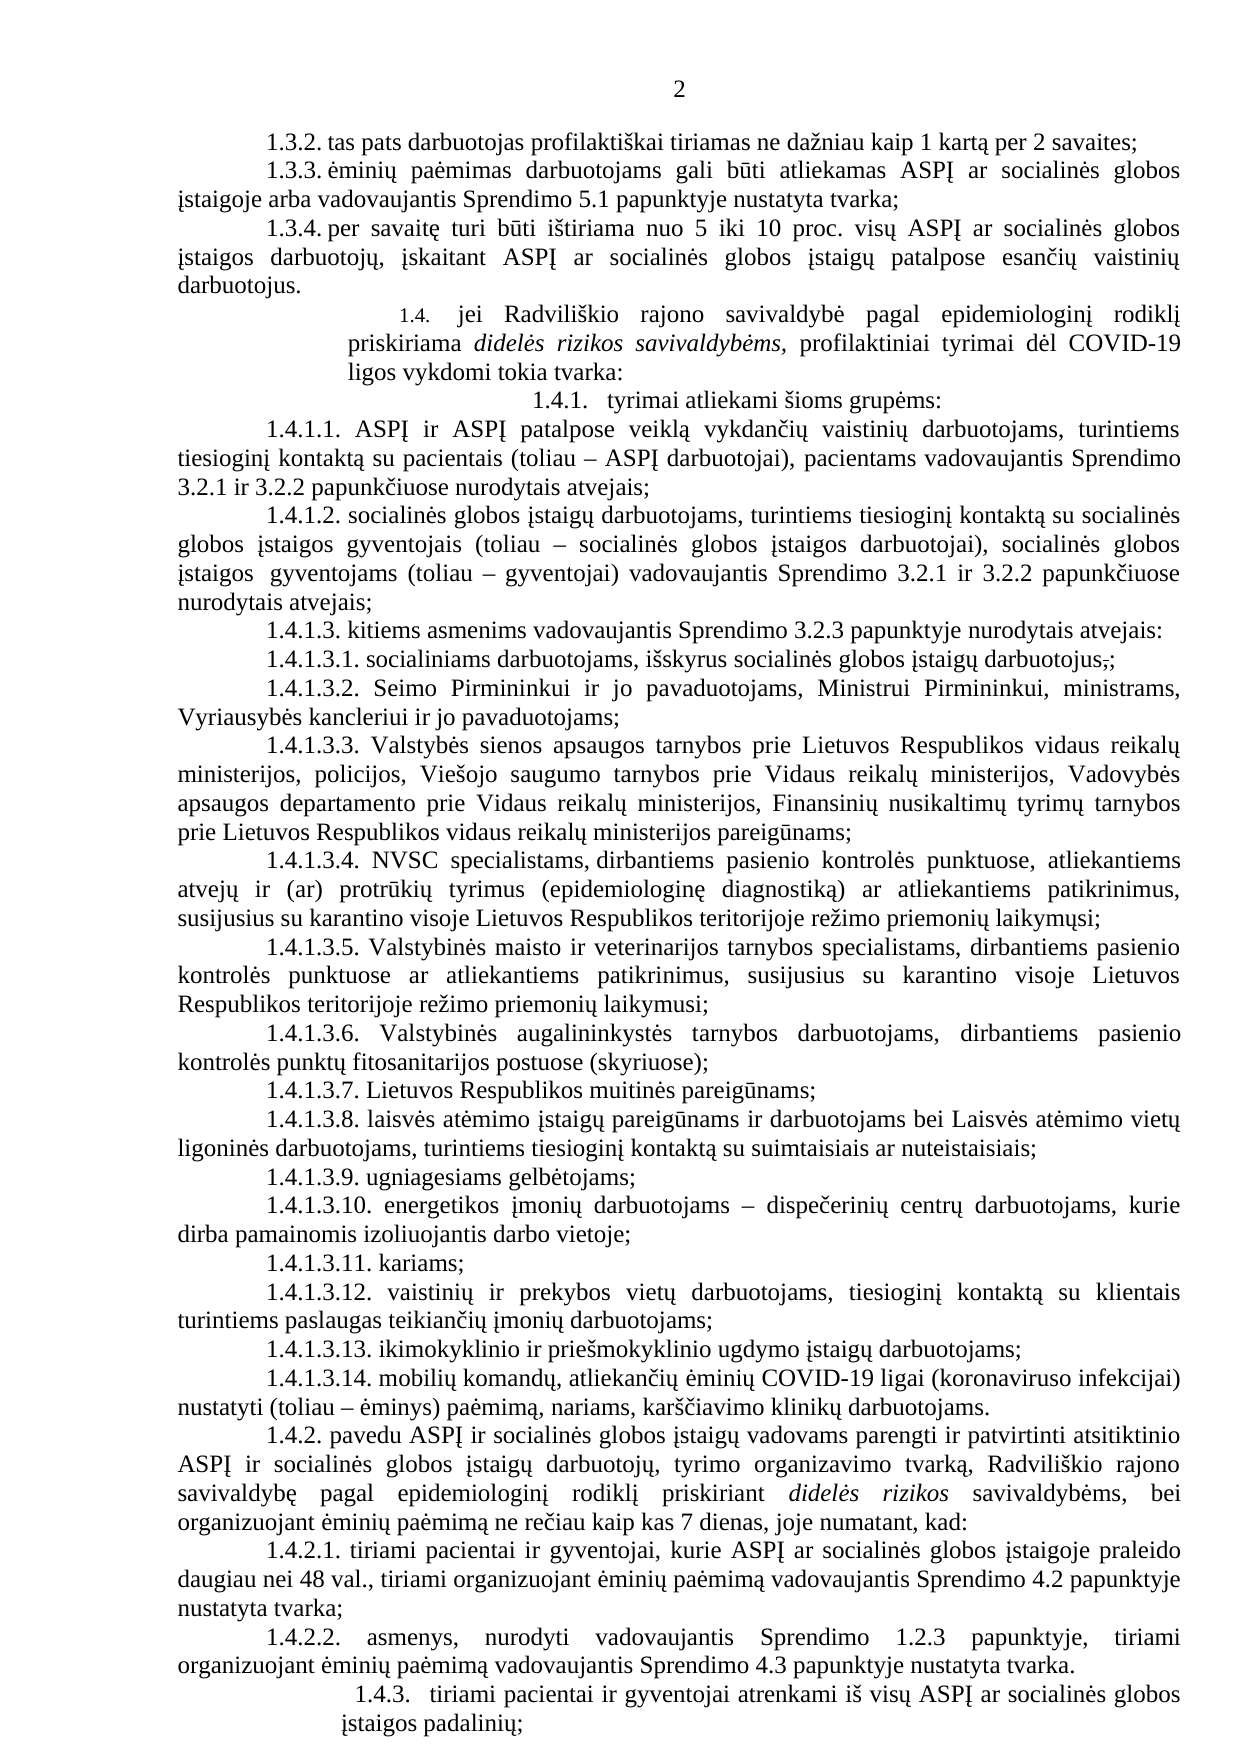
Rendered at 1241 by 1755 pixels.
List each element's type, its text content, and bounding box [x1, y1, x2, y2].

list jei Radviliškio rajono savivaldybė pagal epidemiologinį rodiklį priskiriama didelės rizikos savivaldybėms, profilaktiniai tyrimai dėl COVID-19 ligos vykdomi tokia tvarka: [310, 299, 1181, 385]
list 1.4.1.3.10. energetikos įmonių darbuotojams – dispečerinių centrų darbuotojams, kurie dirba pamainomis izoliuojantis darbo vietoje; [177, 1190, 1181, 1248]
list tiriami pacientai ir gyventojai atrenkami iš visų ASPĮ ar socialinės globos įstaigos padalinių; [266, 1679, 1181, 1737]
list 1.4.1.3.4. NVSC specialistams, dirbantiems pasienio kontrolės punktuose, atliekantiems atvejų ir (ar) protrūkių tyrimus (epidemiologinę diagnostiką) ar atliekantiems patikrinimus, susijusius su karantino visoje Lietuvos Respublikos teritorijoje režimo priemonių laikymųsi; [177, 845, 1181, 932]
list 1.4.1.3.13. ikimokyklinio ir priešmokyklinio ugdymo įstaigų darbuotojams; [177, 1334, 1181, 1363]
list tyrimai atliekami šioms grupėms: [443, 385, 1181, 414]
text 1.3.3. ėminių paėmimas darbuotojams gali būti atliekamas ASPĮ ar socialinės globos įstaigoje arba vadovaujantis Sprendimo 5.1 papunktyje nustatyta tvarka; [177, 155, 1181, 213]
list 1.4.2. pavedu ASPĮ ir socialinės globos įstaigų vadovams parengti ir patvirtinti atsitiktinio ASPĮ ir socialinės globos įstaigų darbuotojų, tyrimo organizavimo tvarką, Radviliškio rajono savivaldybę pagal epidemiologinį rodiklį priskiriant didelės rizikos savivaldybėms, bei organizuojant ėminių paėmimą ne rečiau kaip kas 7 dienas, joje numatant, kad: [177, 1420, 1181, 1535]
text 1.4.2.1. tiriami pacientai ir gyventojai, kurie ASPĮ ar socialinės globos įstaigoje praleido daugiau nei 48 val., tiriami organizuojant ėminių paėmimą vadovaujantis Sprendimo 4.2 papunktyje nustatyta tvarka; [177, 1535, 1181, 1622]
list 1.4.1.3.3. Valstybės sienos apsaugos tarnybos prie Lietuvos Respublikos vidaus reikalų ministerijos, policijos, Viešojo saugumo tarnybos prie Vidaus reikalų ministerijos, Vadovybės apsaugos departamento prie Vidaus reikalų ministerijos, Finansinių nusikaltimų tyrimų tarnybos prie Lietuvos Respublikos vidaus reikalų ministerijos pareigūnams; [177, 730, 1181, 845]
list 1.4.1.3.12. vaistinių ir prekybos vietų darbuotojams, tiesioginį kontaktą su klientais turintiems paslaugas teikiančių įmonių darbuotojams; [177, 1277, 1181, 1334]
list 1.4.1.3.2. Seimo Pirmininkui ir jo pavaduotojams, Ministrui Pirmininkui, ministrams, Vyriausybės kancleriui ir jo pavaduotojams; [177, 673, 1181, 730]
list 1.4.1.3.6. Valstybinės augalininkystės tarnybos darbuotojams, dirbantiems pasienio kontrolės punktų fitosanitarijos postuose (skyriuose); [177, 1018, 1181, 1075]
text 1.3.4. per savaitę turi būti ištiriama nuo 5 iki 10 proc. visų ASPĮ ar socialinės globos įstaigos darbuotojų, įskaitant ASPĮ ar socialinės globos įstaigų patalpose esančių vaistinių darbuotojus. [177, 213, 1181, 299]
text 1.3.2. tas pats darbuotojas profilaktiškai tiriamas ne dažniau kaip 1 kartą per 2 savaites; [177, 127, 1181, 155]
list 1.4.1.3. kitiems asmenims vadovaujantis Sprendimo 3.2.3 papunktyje nurodytais atvejais: [177, 615, 1181, 644]
list 1.4.1.1. ASPĮ ir ASPĮ patalpose veiklą vykdančių vaistinių darbuotojams, turintiems tiesioginį kontaktą su pacientais (toliau – ASPĮ darbuotojai), pacientams vadovaujantis Sprendimo 3.2.1 ir 3.2.2 papunkčiuose nurodytais atvejais; [177, 414, 1181, 500]
text 1.4.2.2. asmenys, nurodyti vadovaujantis Sprendimo 1.2.3 papunktyje, tiriami organizuojant ėminių paėmimą vadovaujantis Sprendimo 4.3 papunktyje nustatyta tvarka. [177, 1622, 1181, 1679]
list 1.4.1.3.7. Lietuvos Respublikos muitinės pareigūnams; [177, 1075, 1181, 1104]
list 1.4.1.3.14. mobilių komandų, atliekančių ėminių COVID-19 ligai (koronaviruso infekcijai) nustatyti (toliau – ėminys) paėmimą, nariams, karščiavimo klinikų darbuotojams. [177, 1363, 1181, 1420]
list 1.4.1.2. socialinės globos įstaigų darbuotojams, turintiems tiesioginį kontaktą su socialinės globos įstaigos gyventojais (toliau – socialinės globos įstaigos darbuotojai), socialinės globos įstaigos gyventojams (toliau – gyventojai) vadovaujantis Sprendimo 3.2.1 ir 3.2.2 papunkčiuose nurodytais atvejais; [177, 500, 1181, 615]
list 1.4.1.3.8. laisvės atėmimo įstaigų pareigūnams ir darbuotojams bei Laisvės atėmimo vietų ligoninės darbuotojams, turintiems tiesioginį kontaktą su suimtaisiais ar nuteistaisiais; [177, 1104, 1181, 1162]
list 1.4.1.3.11. kariams; [177, 1248, 1181, 1277]
list 1.4.1.3.1. socialiniams darbuotojams, išskyrus socialinės globos įstaigų darbuotojus,; [177, 644, 1181, 673]
list 1.4.1.3.9. ugniagesiams gelbėtojams; [177, 1162, 1181, 1190]
list 1.4.1.3.5. Valstybinės maisto ir veterinarijos tarnybos specialistams, dirbantiems pasienio kontrolės punktuose ar atliekantiems patikrinimus, susijusius su karantino visoje Lietuvos Respublikos teritorijoje režimo priemonių laikymusi; [177, 932, 1181, 1018]
